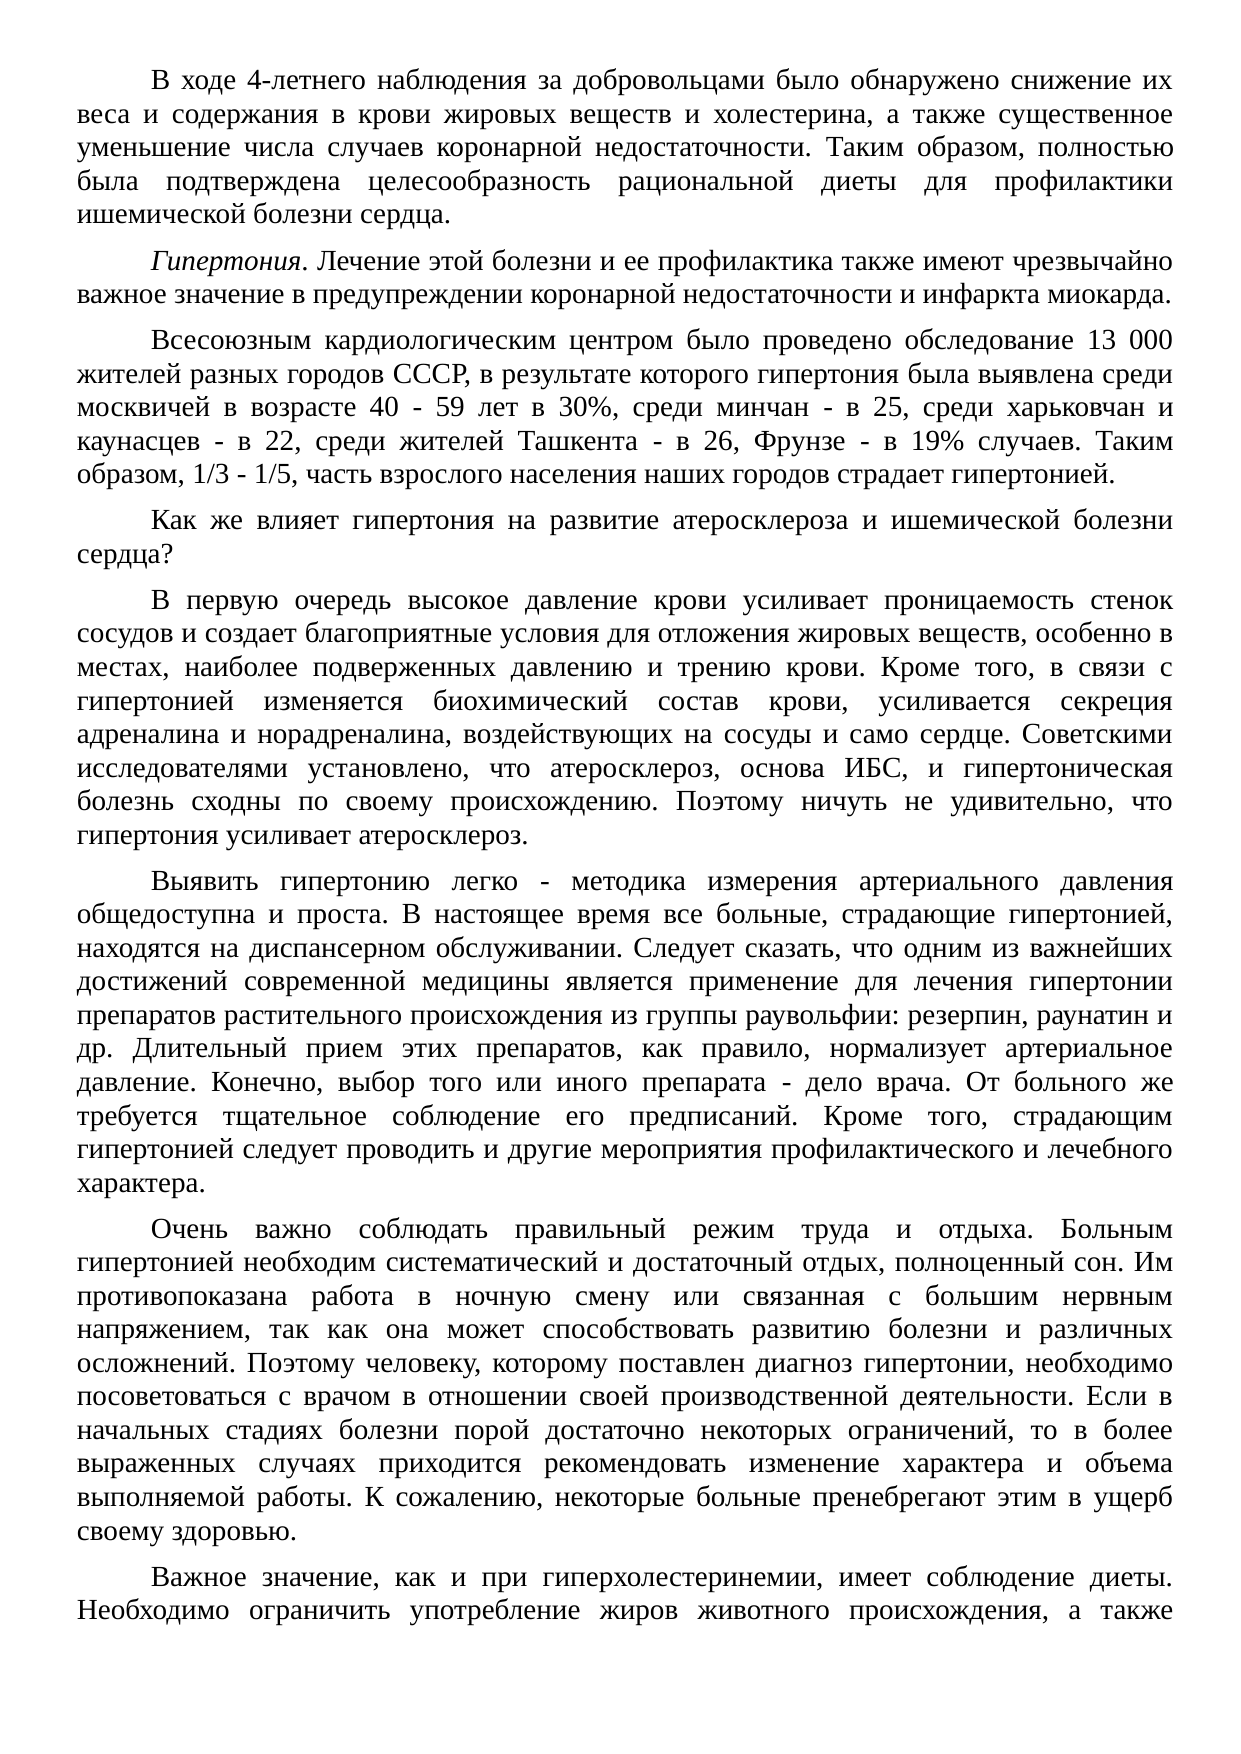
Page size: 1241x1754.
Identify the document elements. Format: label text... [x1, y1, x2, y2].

text В первую очередь высокое давление крови усиливает проницаемость стенок сосудов и создает благоприятные условия для отложения жировых веществ, особенно в местах, наиболее подверженных давлению и трению крови. Кроме того, в связи с гипертонией изменяется биохимический состав крови, усиливается секреция адреналина и норадреналина, воздействующих на сосуды и само сердце. Советскими исследователями установлено, что атеросклероз, основа ИБС, и гипертоническая болезнь сходны по своему происхождению. Поэтому ничуть не удивительно, что гипертония усиливает атеросклероз. [77, 582, 1174, 850]
text В ходе 4-летнего наблюдения за добровольцами было обнаружено снижение их веса и содержания в крови жировых веществ и холестерина, а также существенное уменьшение числа случаев коронарной недостаточности. Таким образом, полностью была подтверждена целесообразность рациональной диеты для профилактики ишемической болезни сердца. [77, 62, 1174, 230]
text Гипертония. Лечение этой болезни и ее профилактика также имеют чрезвычайно важное значение в предупреждении коронарной недостаточности и инфаркта миокарда. [77, 243, 1174, 310]
text Выявить гипертонию легко ‑ методика измерения артериального давления общедоступна и проста. В настоящее время все больные, страдающие гипертонией, находятся на диспансерном обслуживании. Следует сказать, что одним из важнейших достижений современной медицины является применение для лечения гипертонии препаратов растительного происхождения из группы раувольфии: резерпин, раунатин и др. Длительный прием этих препаратов, как правило, нормализует артериальное давление. Конечно, выбор того или иного препарата ‑ дело врача. От больного же требуется тщательное соблюдение его предписаний. Кроме того, страдающим гипертонией следует проводить и другие мероприятия профилактического и лечебного характера. [77, 863, 1174, 1198]
text Всесоюзным кардиологическим центром было проведено обследование 13 000 жителей разных городов СССР, в результате которого гипертония была выявлена среди москвичей в возрасте 40 ‑ 59 лет в 30%, среди минчан ‑ в 25, среди харьковчан и каунасцев ‑ в 22, среди жителей Ташкента ‑ в 26, Фрунзе ‑ в 19% случаев. Таким образом, 1/3 ‑ 1/5, часть взрослого населения наших городов страдает гипертонией. [77, 322, 1174, 490]
text Как же влияет гипертония на развитие атеросклероза и ишемической болезни сердца? [77, 502, 1174, 569]
text Очень важно соблюдать правильный режим труда и отдыха. Больным гипертонией необходим систематический и достаточный отдых, полноценный сон. Им противопоказана работа в ночную смену или связанная с большим нервным напряжением, так как она может способствовать развитию болезни и различных осложнений. Поэтому человеку, которому поставлен диагноз гипертонии, необходимо посоветоваться с врачом в отношении своей производственной деятельности. Если в начальных стадиях болезни порой достаточно некоторых ограничений, то в более выраженных случаях приходится рекомендовать изменение характера и объема выполняемой работы. К сожалению, некоторые больные пренебрегают этим в ущерб своему здоровью. [77, 1211, 1174, 1546]
text Важное значение, как и при гиперхолестеринемии, имеет соблюдение диеты. Необходимо ограничить употребление жиров животного происхождения, а также [77, 1559, 1174, 1626]
